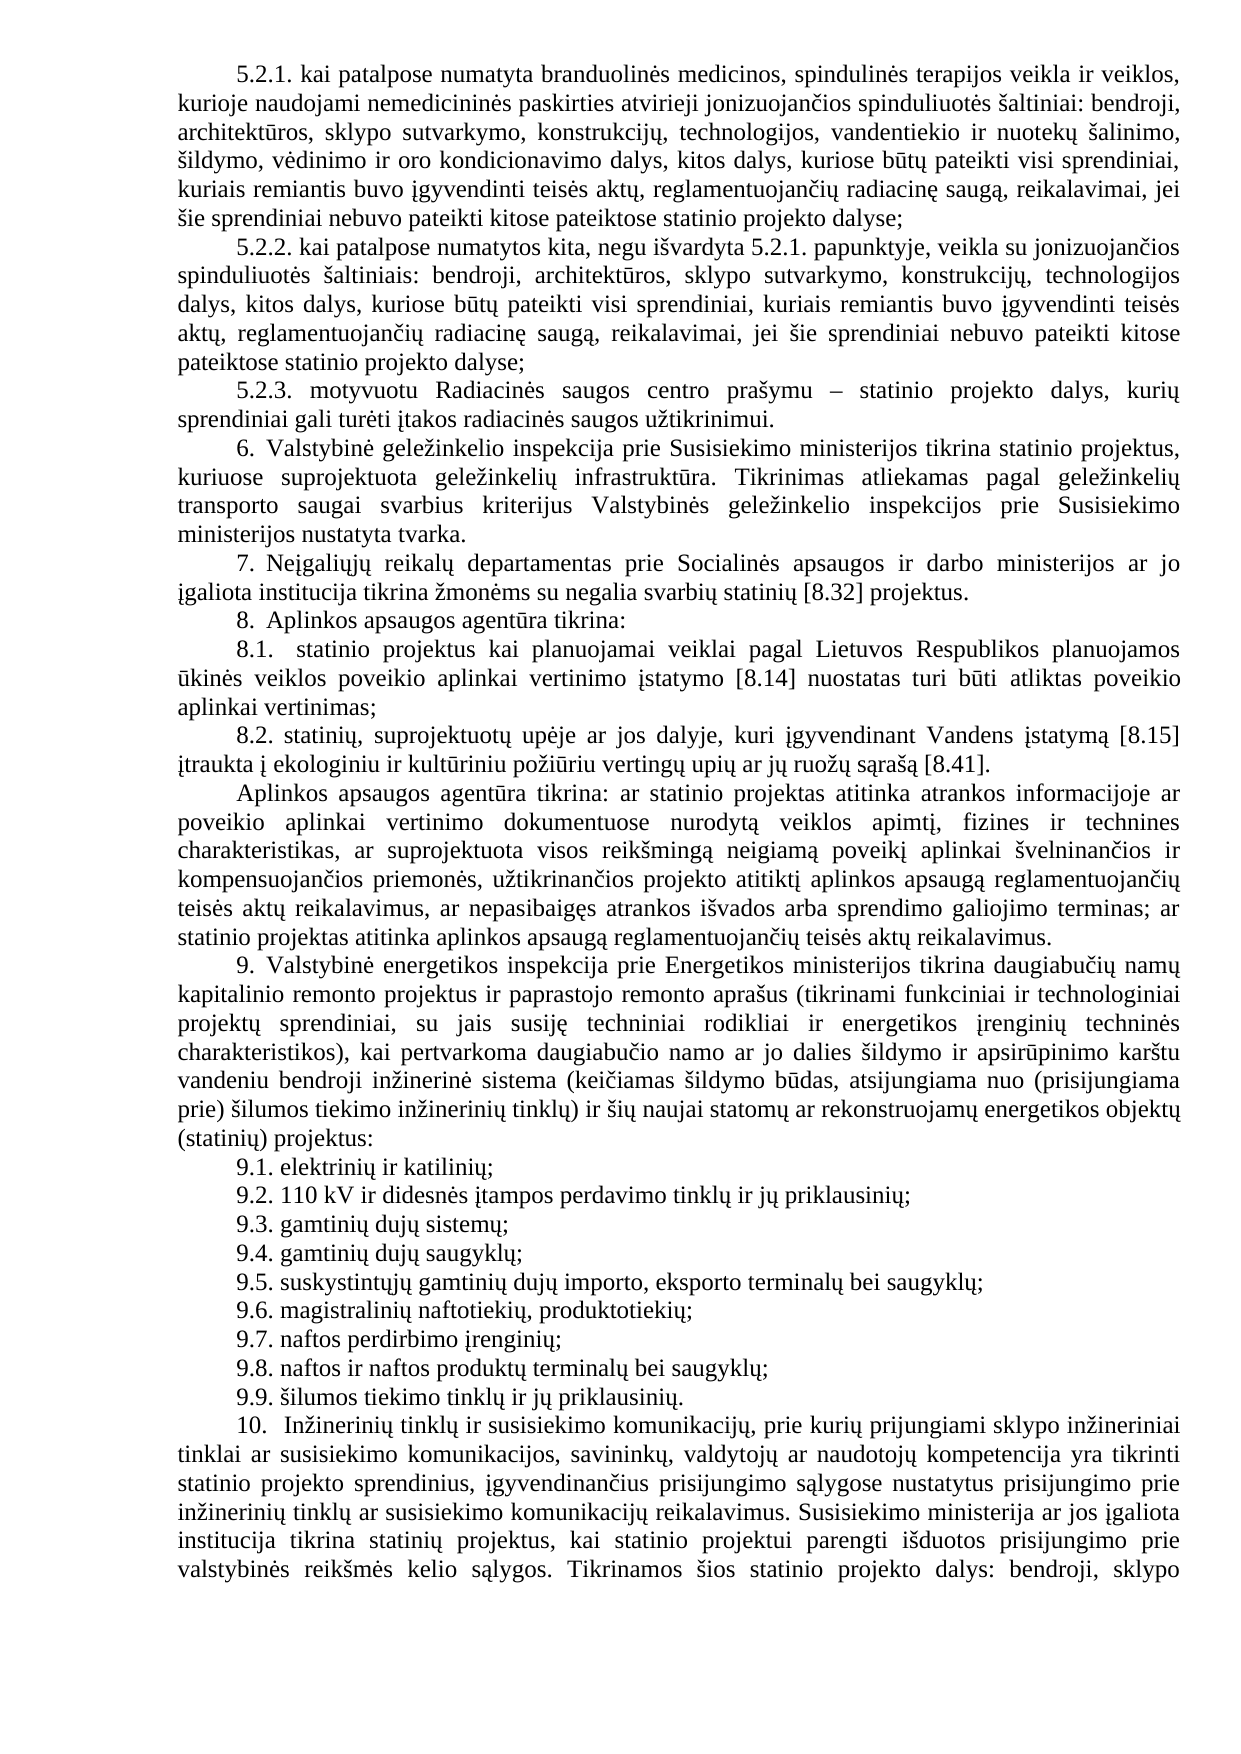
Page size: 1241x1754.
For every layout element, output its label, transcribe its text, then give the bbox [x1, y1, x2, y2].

text 9.2. 110 kV ir didesnės įtampos perdavimo tinklų ir jų priklausinių; [177, 1180, 1181, 1209]
text 9.8. naftos ir naftos produktų terminalų bei saugyklų; [177, 1353, 1181, 1382]
text 10. Inžinerinių tinklų ir susisiekimo komunikacijų, prie kurių prijungiami sklypo inžineriniai tinklai ar susisiekimo komunikacijos, savininkų, valdytojų ar naudotojų kompetencija yra tikrinti statinio projekto sprendinius, įgyvendinančius prisijungimo sąlygose nustatytus prisijungimo prie inžinerinių tinklų ar susisiekimo komunikacijų reikalavimus. Susisiekimo ministerija ar jos įgaliota institucija tikrina statinių projektus, kai statinio projektui parengti išduotos prisijungimo prie valstybinės reikšmės kelio sąlygos. Tikrinamos šios statinio projekto dalys: bendroji, sklypo [177, 1410, 1181, 1583]
text 9.5. suskystintųjų gamtinių dujų importo, eksporto terminalų bei saugyklų; [177, 1267, 1181, 1295]
text Aplinkos apsaugos agentūra tikrina: ar statinio projektas atitinka atrankos informacijoje ar poveikio aplinkai vertinimo dokumentuose nurodytą veiklos apimtį, fizines ir technines charakteristikas, ar suprojektuota visos reikšmingą neigiamą poveikį aplinkai švelninančios ir kompensuojančios priemonės, užtikrinančios projekto atitiktį aplinkos apsaugą reglamentuojančių teisės aktų reikalavimus, ar nepasibaigęs atrankos išvados arba sprendimo galiojimo terminas; ar statinio projektas atitinka aplinkos apsaugą reglamentuojančių teisės aktų reikalavimus. [177, 778, 1181, 950]
text 7. Neįgaliųjų reikalų departamentas prie Socialinės apsaugos ir darbo ministerijos ar jo įgaliota institucija tikrina žmonėms su negalia svarbių statinių [8.32] projektus. [177, 548, 1181, 605]
text 9.3. gamtinių dujų sistemų; [177, 1209, 1181, 1238]
text 9.9. šilumos tiekimo tinklų ir jų priklausinių. [177, 1382, 1181, 1410]
text 8. Aplinkos apsaugos agentūra tikrina: [177, 605, 1181, 634]
text 9.7. naftos perdirbimo įrenginių; [177, 1324, 1181, 1353]
text 5.2.2. kai patalpose numatytos kita, negu išvardyta 5.2.1. papunktyje, veikla su jonizuojančios spinduliuotės šaltiniais: bendroji, architektūros, sklypo sutvarkymo, konstrukcijų, technologijos dalys, kitos dalys, kuriose būtų pateikti visi sprendiniai, kuriais remiantis buvo įgyvendinti teisės aktų, reglamentuojančių radiacinę saugą, reikalavimai, jei šie sprendiniai nebuvo pateikti kitose pateiktose statinio projekto dalyse; [177, 232, 1181, 375]
text 8.2. statinių, suprojektuotų upėje ar jos dalyje, kuri įgyvendinant Vandens įstatymą [8.15] įtraukta į ekologiniu ir kultūriniu požiūriu vertingų upių ar jų ruožų sąrašą [8.41]. [177, 720, 1181, 778]
text 9. Valstybinė energetikos inspekcija prie Energetikos ministerijos tikrina daugiabučių namų kapitalinio remonto projektus ir paprastojo remonto aprašus (tikrinami funkciniai ir technologiniai projektų sprendiniai, su jais susiję techniniai rodikliai ir energetikos įrenginių techninės charakteristikos), kai pertvarkoma daugiabučio namo ar jo dalies šildymo ir apsirūpinimo karštu vandeniu bendroji inžinerinė sistema (keičiamas šildymo būdas, atsijungiama nuo (prisijungiama prie) šilumos tiekimo inžinerinių tinklų) ir šių naujai statomų ar rekonstruojamų energetikos objektų (statinių) projektus: [177, 950, 1181, 1152]
text 9.6. magistralinių naftotiekių, produktotiekių; [177, 1295, 1181, 1324]
text 8.1. statinio projektus kai planuojamai veiklai pagal Lietuvos Respublikos planuojamos ūkinės veiklos poveikio aplinkai vertinimo įstatymo [8.14] nuostatas turi būti atliktas poveikio aplinkai vertinimas; [177, 634, 1181, 720]
text 9.4. gamtinių dujų saugyklų; [177, 1238, 1181, 1267]
text 5.2.1. kai patalpose numatyta branduolinės medicinos, spindulinės terapijos veikla ir veiklos, kurioje naudojami nemedicininės paskirties atvirieji jonizuojančios spinduliuotės šaltiniai: bendroji, architektūros, sklypo sutvarkymo, konstrukcijų, technologijos, vandentiekio ir nuotekų šalinimo, šildymo, vėdinimo ir oro kondicionavimo dalys, kitos dalys, kuriose būtų pateikti visi sprendiniai, kuriais remiantis buvo įgyvendinti teisės aktų, reglamentuojančių radiacinę saugą, reikalavimai, jei šie sprendiniai nebuvo pateikti kitose pateiktose statinio projekto dalyse; [177, 59, 1181, 232]
text 6. Valstybinė geležinkelio inspekcija prie Susisiekimo ministerijos tikrina statinio projektus, kuriuose suprojektuota geležinkelių infrastruktūra. Tikrinimas atliekamas pagal geležinkelių transporto saugai svarbius kriterijus Valstybinės geležinkelio inspekcijos prie Susisiekimo ministerijos nustatyta tvarka. [177, 433, 1181, 548]
text 5.2.3. motyvuotu Radiacinės saugos centro prašymu – statinio projekto dalys, kurių sprendiniai gali turėti įtakos radiacinės saugos užtikrinimui. [177, 375, 1181, 433]
text 9.1. elektrinių ir katilinių; [177, 1152, 1181, 1180]
